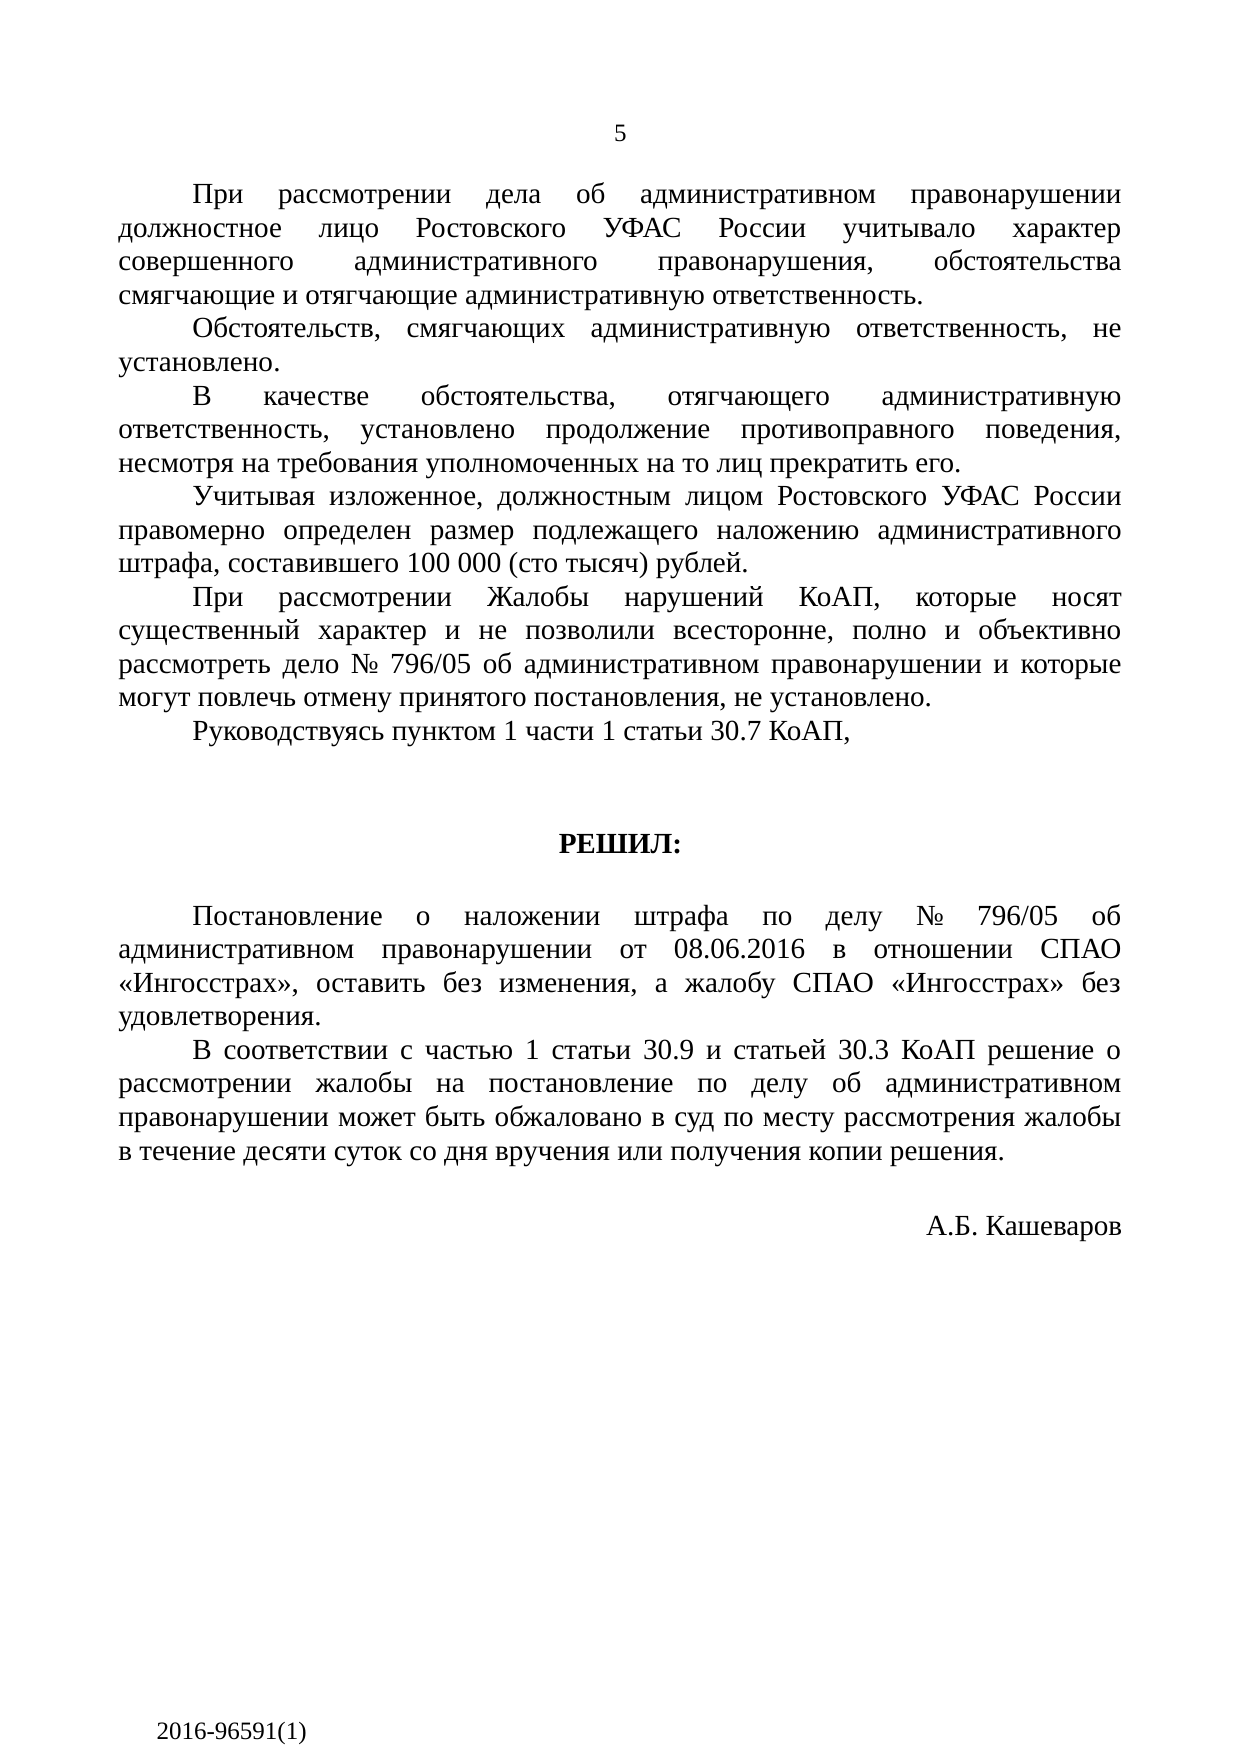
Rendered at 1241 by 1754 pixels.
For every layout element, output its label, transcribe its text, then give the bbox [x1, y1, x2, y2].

text Обстоятельств, смягчающих административную ответственность, не установлено. [118, 311, 1122, 378]
text В соответствии с частью 1 статьи 30.9 и статьей 30.3 КоАП решение о рассмотрении жалобы на постановление по делу об административном правонарушении может быть обжаловано в суд по месту рассмотрения жалобы в течение десяти суток со дня вручения или получения копии решения. [118, 1032, 1122, 1166]
text А.Б. Кашеваров [118, 1204, 1122, 1242]
text При рассмотрении Жалобы нарушений КоАП, которые носят существенный характер и не позволили всесторонне, полно и объективно рассмотреть дело № 796/05 об административном правонарушении и которые могут повлечь отмену принятого постановления, не установлено. [118, 579, 1122, 713]
text При рассмотрении дела об административном правонарушении должностное лицо Ростовского УФАС России учитывало характер совершенного административного правонарушения, обстоятельства смягчающие и отягчающие административную ответственность. [118, 176, 1122, 311]
text Постановление о наложении штрафа по делу № 796/05 об административном правонарушении от 08.06.2016 в отношении СПАО «Ингосстрах», оставить без изменения, а жалобу СПАО «Ингосстрах» без удовлетворения. [118, 898, 1122, 1032]
text В качестве обстоятельства, отягчающего административную ответственность, установлено продолжение противоправного поведения, несмотря на требования уполномоченных на то лиц прекратить его. [118, 378, 1122, 478]
text Учитывая изложенное, должностным лицом Ростовского УФАС России правомерно определен размер подлежащего наложению административного штрафа, составившего 100 000 (сто тысяч) рублей. [118, 478, 1122, 579]
text РЕШИЛ: [118, 822, 1122, 860]
text Руководствуясь пунктом 1 части 1 статьи 30.7 КоАП, [118, 713, 1122, 747]
